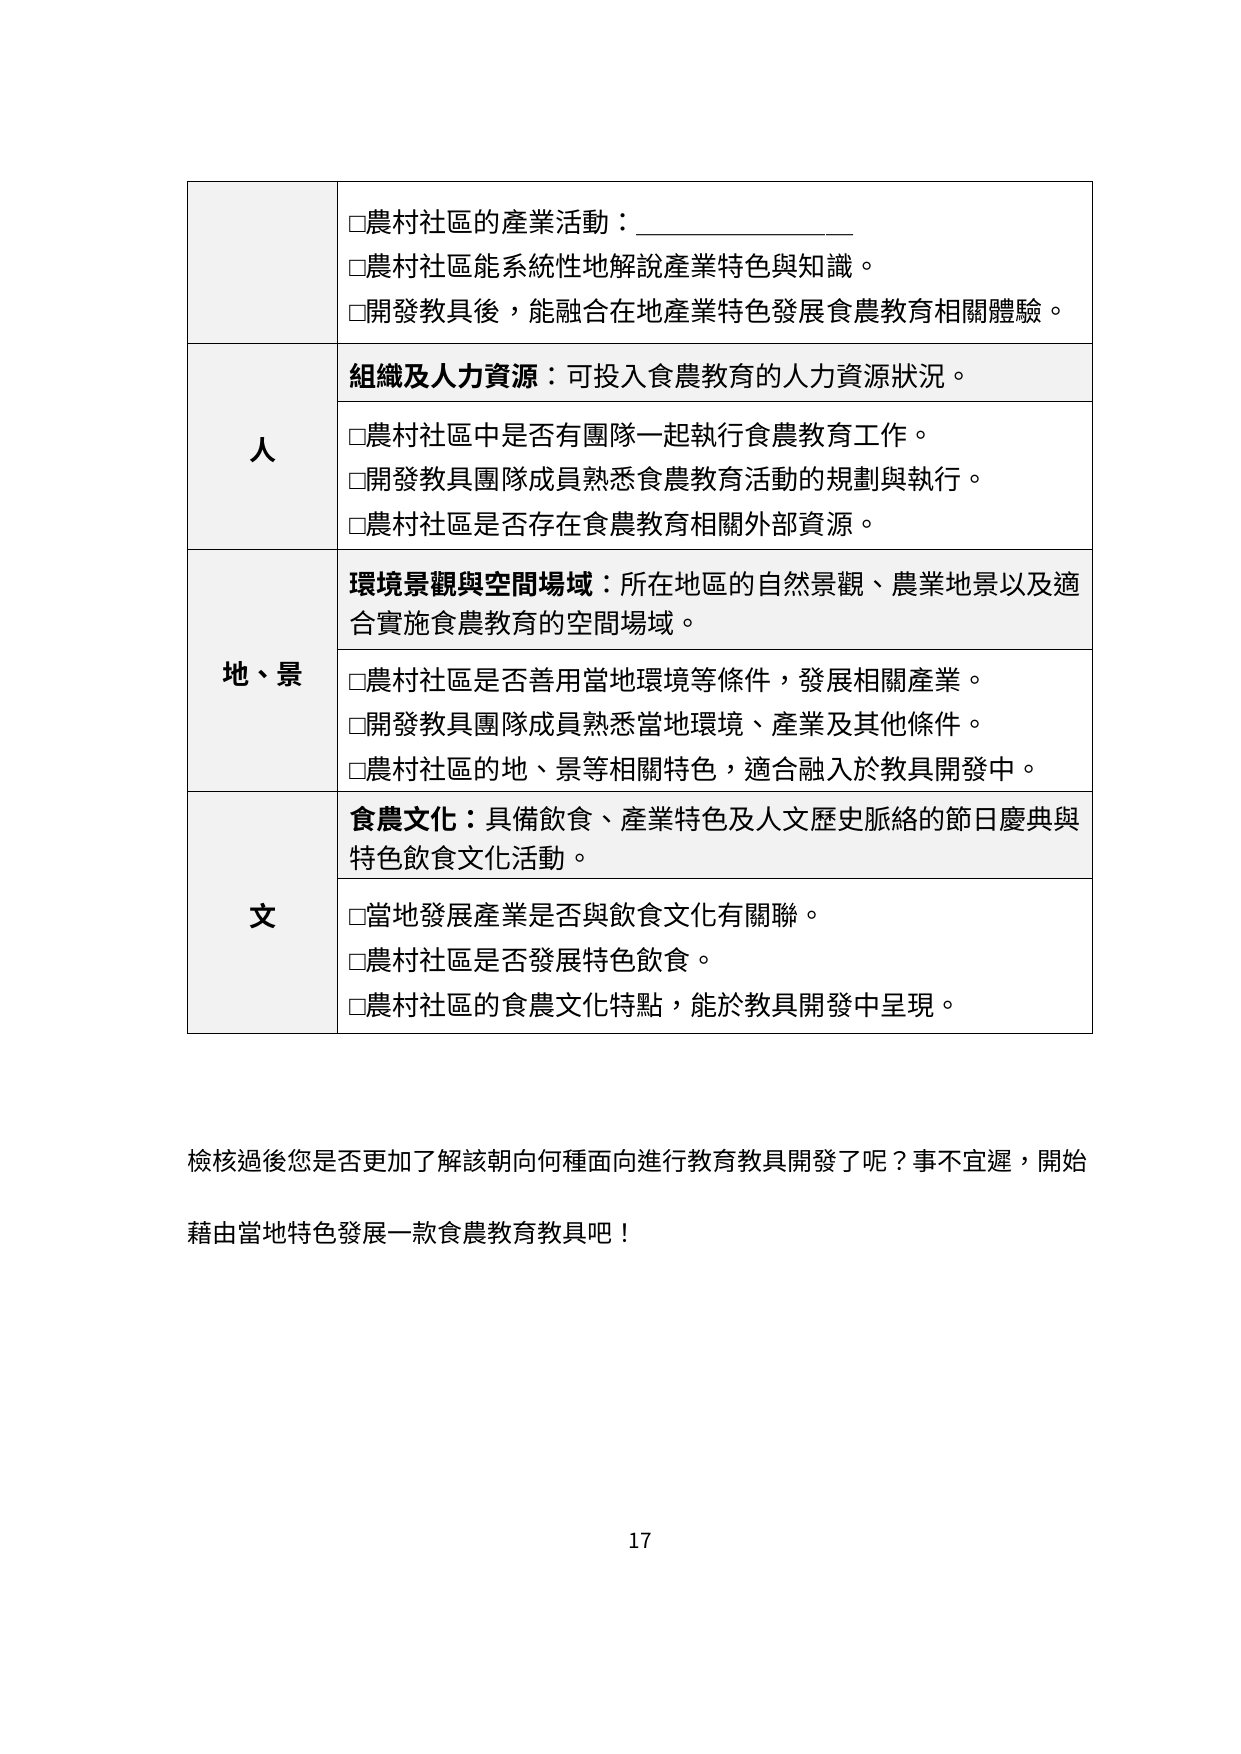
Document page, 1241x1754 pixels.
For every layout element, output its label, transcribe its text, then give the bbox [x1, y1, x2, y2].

text 檢核過後您是否更加了解該朝向何種面向進行教育教具開發了呢？事不宜遲，開始藉由當地特色發展一款食農教育教具吧！ [187, 1118, 1093, 1252]
table_cell □當地發展產業是否與飲食文化有關聯。 □農村社區是否發展特色飲食。 □農村社區的食農文化特點，能於教具開發中呈現。 [338, 879, 1092, 1033]
table_cell 食農文化：具備飲食、產業特色及人文歷史脈絡的節日慶典與特色飲食文化活動。 [338, 792, 1092, 878]
table_cell 環境景觀與空間場域：所在地區的自然景觀、農業地景以及適合實施食農教育的空間場域。 [338, 550, 1092, 649]
table_cell 組織及人力資源：可投入食農教育的人力資源狀況。 [338, 344, 1092, 401]
table_cell □農村社區是否善用當地環境等條件，發展相關產業。 □開發教具團隊成員熟悉當地環境、產業及其他條件。 □農村社區的地、景等相關特色，適合融入於教具開發中。 [338, 650, 1092, 791]
table_cell □農村社區中是否有團隊一起執行食農教育工作。 □開發教具團隊成員熟悉食農教育活動的規劃與執行。 □農村社區是否存在食農教育相關外部資源。 [338, 402, 1092, 549]
table_cell 人 [188, 344, 337, 549]
table_cell 地、景 [188, 550, 337, 791]
table_cell [188, 182, 337, 343]
table_cell □農村社區的產業活動：＿＿＿＿＿＿＿＿ □農村社區能系統性地解說產業特色與知識。 □開發教具後，能融合在地產業特色發展食農教育相關體驗。 [338, 182, 1092, 343]
table_cell 文 [188, 792, 337, 1033]
